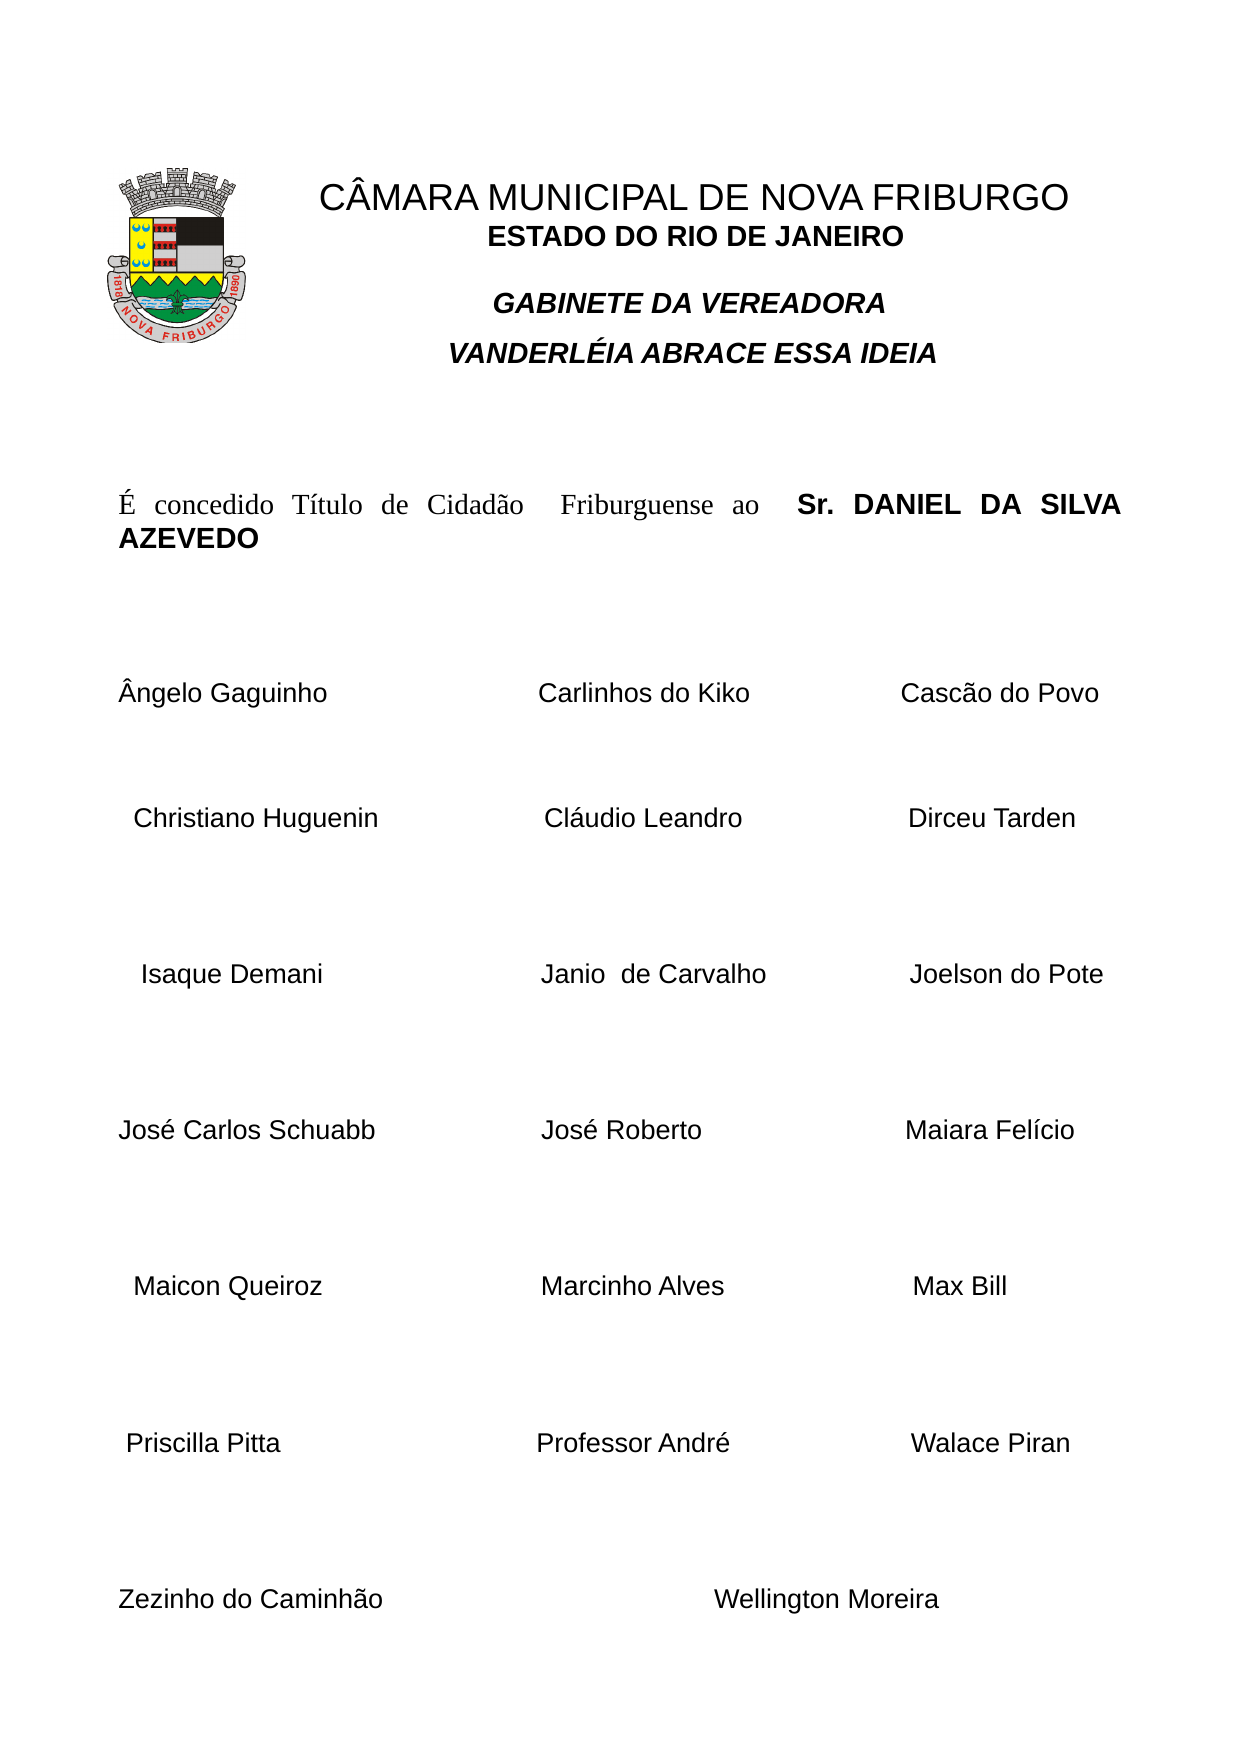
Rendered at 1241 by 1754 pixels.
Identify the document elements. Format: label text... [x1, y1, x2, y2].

text Christiano Huguenin Cláudio Leandro Dirceu Tarden [118, 802, 1122, 833]
text Priscilla Pitta Professor André Walace Piran [118, 1427, 1122, 1458]
text Maicon Queiroz Marcinho Alves Max Bill [118, 1270, 1122, 1302]
text É concedido Título de Cidadão Friburguense ao Sr. DANIEL DA SILVA AZEVEDO [118, 487, 1122, 554]
text Ângelo Gaguinho Carlinhos do Kiko Cascão do Povo [118, 677, 1122, 708]
text Zezinho do Caminhão Wellington Moreira [118, 1583, 1122, 1614]
text José Carlos Schuabb José Roberto Maiara Felício [118, 1114, 1122, 1145]
text Isaque Demani Janio de Carvalho Joelson do Pote [118, 958, 1122, 989]
text ESTADO DO RIO DE JANEIRO [248, 219, 1122, 252]
text CÂMARA MUNICIPAL DE NOVA FRIBURGO [248, 176, 1122, 219]
text VANDERLÉIA ABRACE ESSA IDEIA [118, 336, 1122, 370]
text GABINETE DA VEREADORA [248, 286, 1122, 319]
